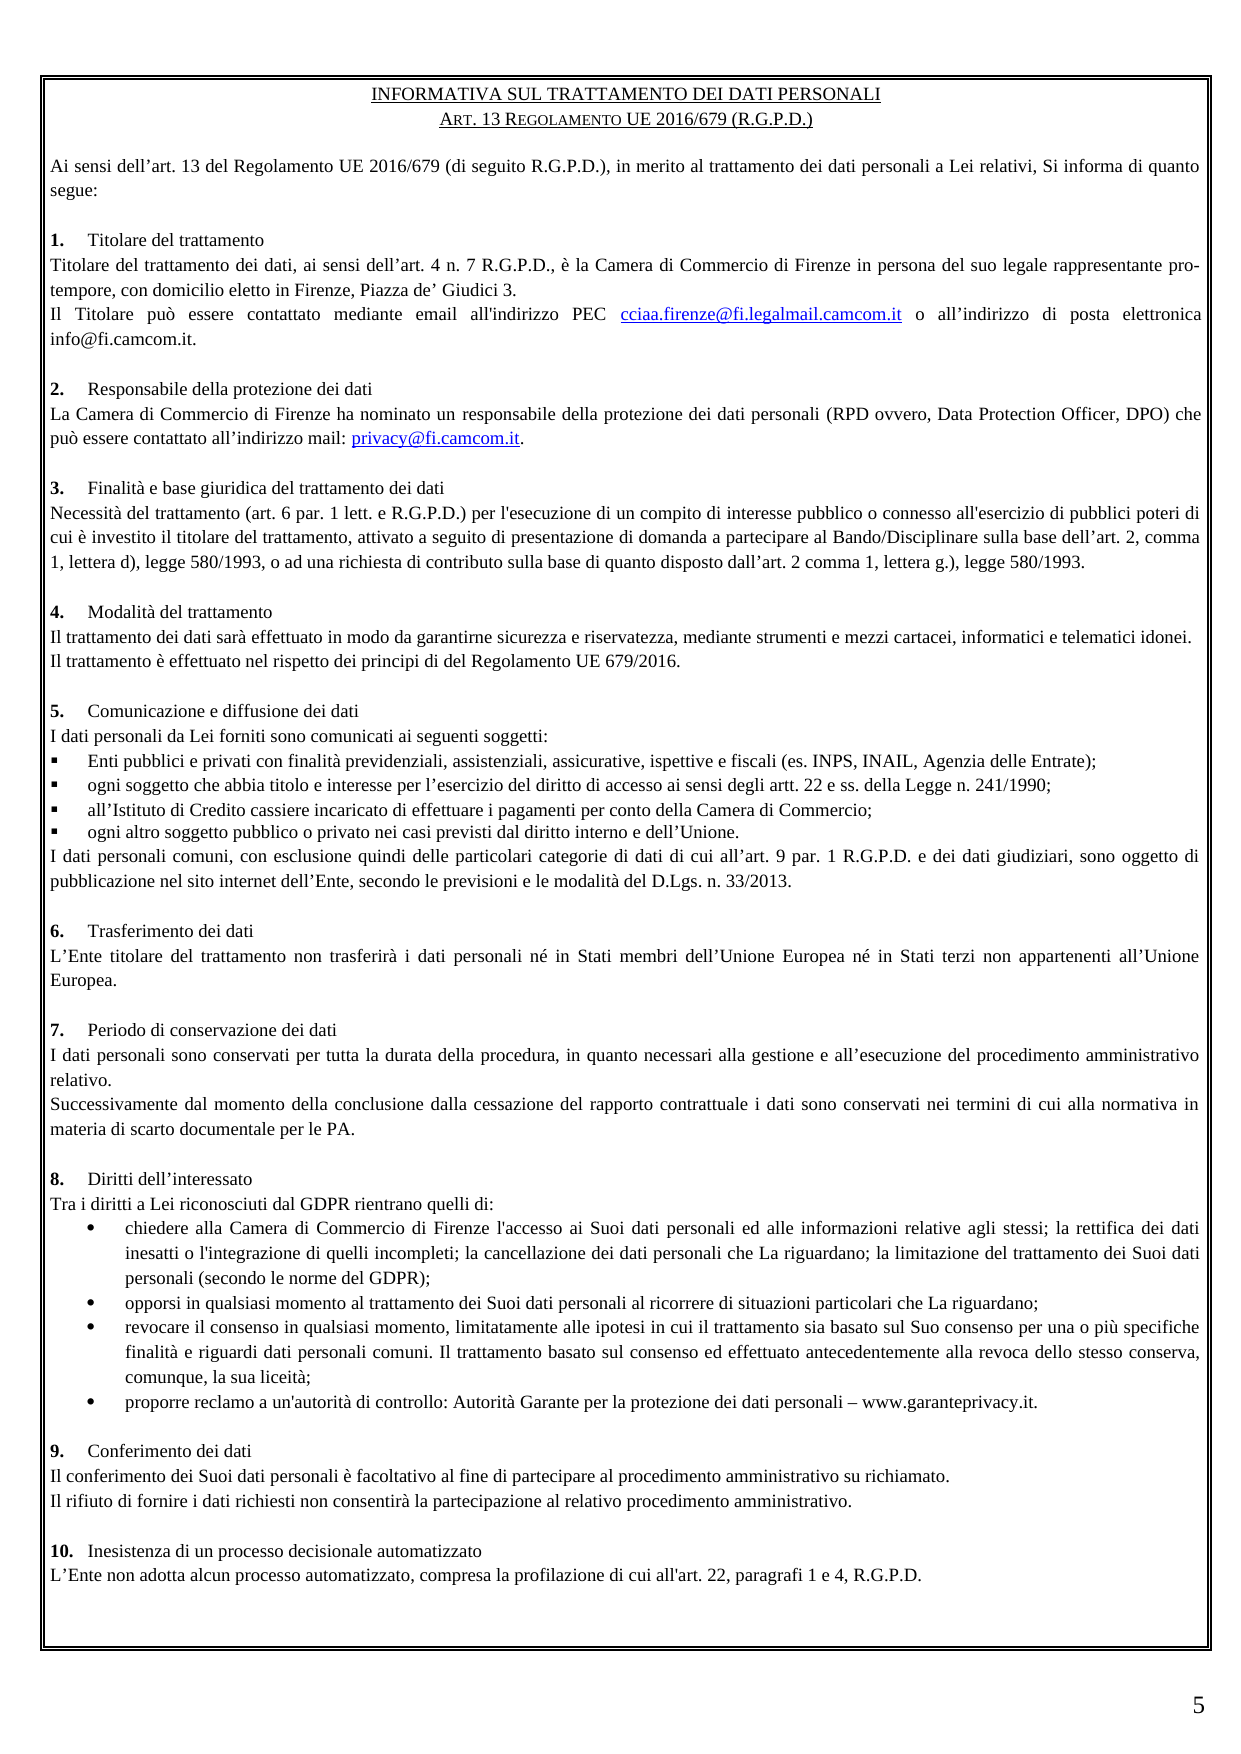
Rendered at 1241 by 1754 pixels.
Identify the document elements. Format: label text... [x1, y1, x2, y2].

table_header INFORMATIVA SUL TRATTAMENTO DEI DATI PERSONALI Art. 13 Regolamento UE 2016/679 (R.G.P.D.) Ai sensi dell’art. 13 del Regolamento UE 2016/679 (di seguito R.G.P.D.), in merito al trattamento dei dati personali a Lei relativi, Si informa di quanto segue: Titolare del trattamento Titolare del trattamento dei dati, ai sensi dell’art. 4 n. 7 R.G.P.D., è la Camera di Commercio di Firenze in persona del suo legale rappresentante pro-tempore, con domicilio eletto in Firenze, Piazza de’ Giudici 3. Il Titolare può essere contattato mediante email all'indirizzo PEC cciaa.firenze@fi.legalmail.camcom.it o all’indirizzo di posta elettronica info@fi.camcom.it. Responsabile della protezione dei dati La Camera di Commercio di Firenze ha nominato un responsabile della protezione dei dati personali (RPD ovvero, Data Protection Officer, DPO) che può essere contattato all’indirizzo mail: privacy@fi.camcom.it. Finalità e base giuridica del trattamento dei dati Necessità del trattamento (art. 6 par. 1 lett. e R.G.P.D.) per l'esecuzione di un compito di interesse pubblico o connesso all'esercizio di pubblici poteri di cui è investito il titolare del trattamento, attivato a seguito di presentazione di domanda a partecipare al Bando/Disciplinare sulla base dell’art. 2, comma 1, lettera d), legge 580/1993, o ad una richiesta di contributo sulla base di quanto disposto dall’art. 2 comma 1, lettera g.), legge 580/1993. Modalità del trattamento Il trattamento dei dati sarà effettuato in modo da garantirne sicurezza e riservatezza, mediante strumenti e mezzi cartacei, informatici e telematici idonei. Il trattamento è effettuato nel rispetto dei principi di del Regolamento UE 679/2016. Comunicazione e diffusione dei dati I dati personali da Lei forniti sono comunicati ai seguenti soggetti: Enti pubblici e privati con finalità previdenziali, assistenziali, assicurative, ispettive e fiscali (es. INPS, INAIL, Agenzia delle Entrate); ogni soggetto che abbia titolo e interesse per l’esercizio del diritto di accesso ai sensi degli artt. 22 e ss. della Legge n. 241/1990; all’Istituto di Credito cassiere incaricato di effettuare i pagamenti per conto della Camera di Commercio; ogni altro soggetto pubblico o privato nei casi previsti dal diritto interno e dell’Unione. I dati personali comuni, con esclusione quindi delle particolari categorie di dati di cui all’art. 9 par. 1 R.G.P.D. e dei dati giudiziari, sono oggetto di pubblicazione nel sito internet dell’Ente, secondo le previsioni e le modalità del D.Lgs. n. 33/2013. Trasferimento dei dati L’Ente titolare del trattamento non trasferirà i dati personali né in Stati membri dell’Unione Europea né in Stati terzi non appartenenti all’Unione Europea. Periodo di conservazione dei dati I dati personali sono conservati per tutta la durata della procedura, in quanto necessari alla gestione e all’esecuzione del procedimento amministrativo relativo. Successivamente dal momento della conclusione dalla cessazione del rapporto contrattuale i dati sono conservati nei termini di cui alla normativa in materia di scarto documentale per le PA. Diritti dell’interessato Tra i diritti a Lei riconosciuti dal GDPR rientrano quelli di: chiedere alla Camera di Commercio di Firenze l'accesso ai Suoi dati personali ed alle informazioni relative agli stessi; la rettifica dei dati inesatti o l'integrazione di quelli incompleti; la cancellazione dei dati personali che La riguardano; la limitazione del trattamento dei Suoi dati personali (secondo le norme del GDPR); opporsi in qualsiasi momento al trattamento dei Suoi dati personali al ricorrere di situazioni particolari che La riguardano; revocare il consenso in qualsiasi momento, limitatamente alle ipotesi in cui il trattamento sia basato sul Suo consenso per una o più specifiche finalità e riguardi dati personali comuni. Il trattamento basato sul consenso ed effettuato antecedentemente alla revoca dello stesso conserva, comunque, la sua liceità; proporre reclamo a un'autorità di controllo: Autorità Garante per la protezione dei dati personali – www.garanteprivacy.it. Conferimento dei dati Il conferimento dei Suoi dati personali è facoltativo al fine di partecipare al procedimento amministrativo su richiamato. Il rifiuto di fornire i dati richiesti non consentirà la partecipazione al relativo procedimento amministrativo. Inesistenza di un processo decisionale automatizzato L’Ente non adotta alcun processo automatizzato, compresa la profilazione di cui all'art. 22, paragrafi 1 e 4, R.G.P.D. [45, 80, 1207, 1646]
